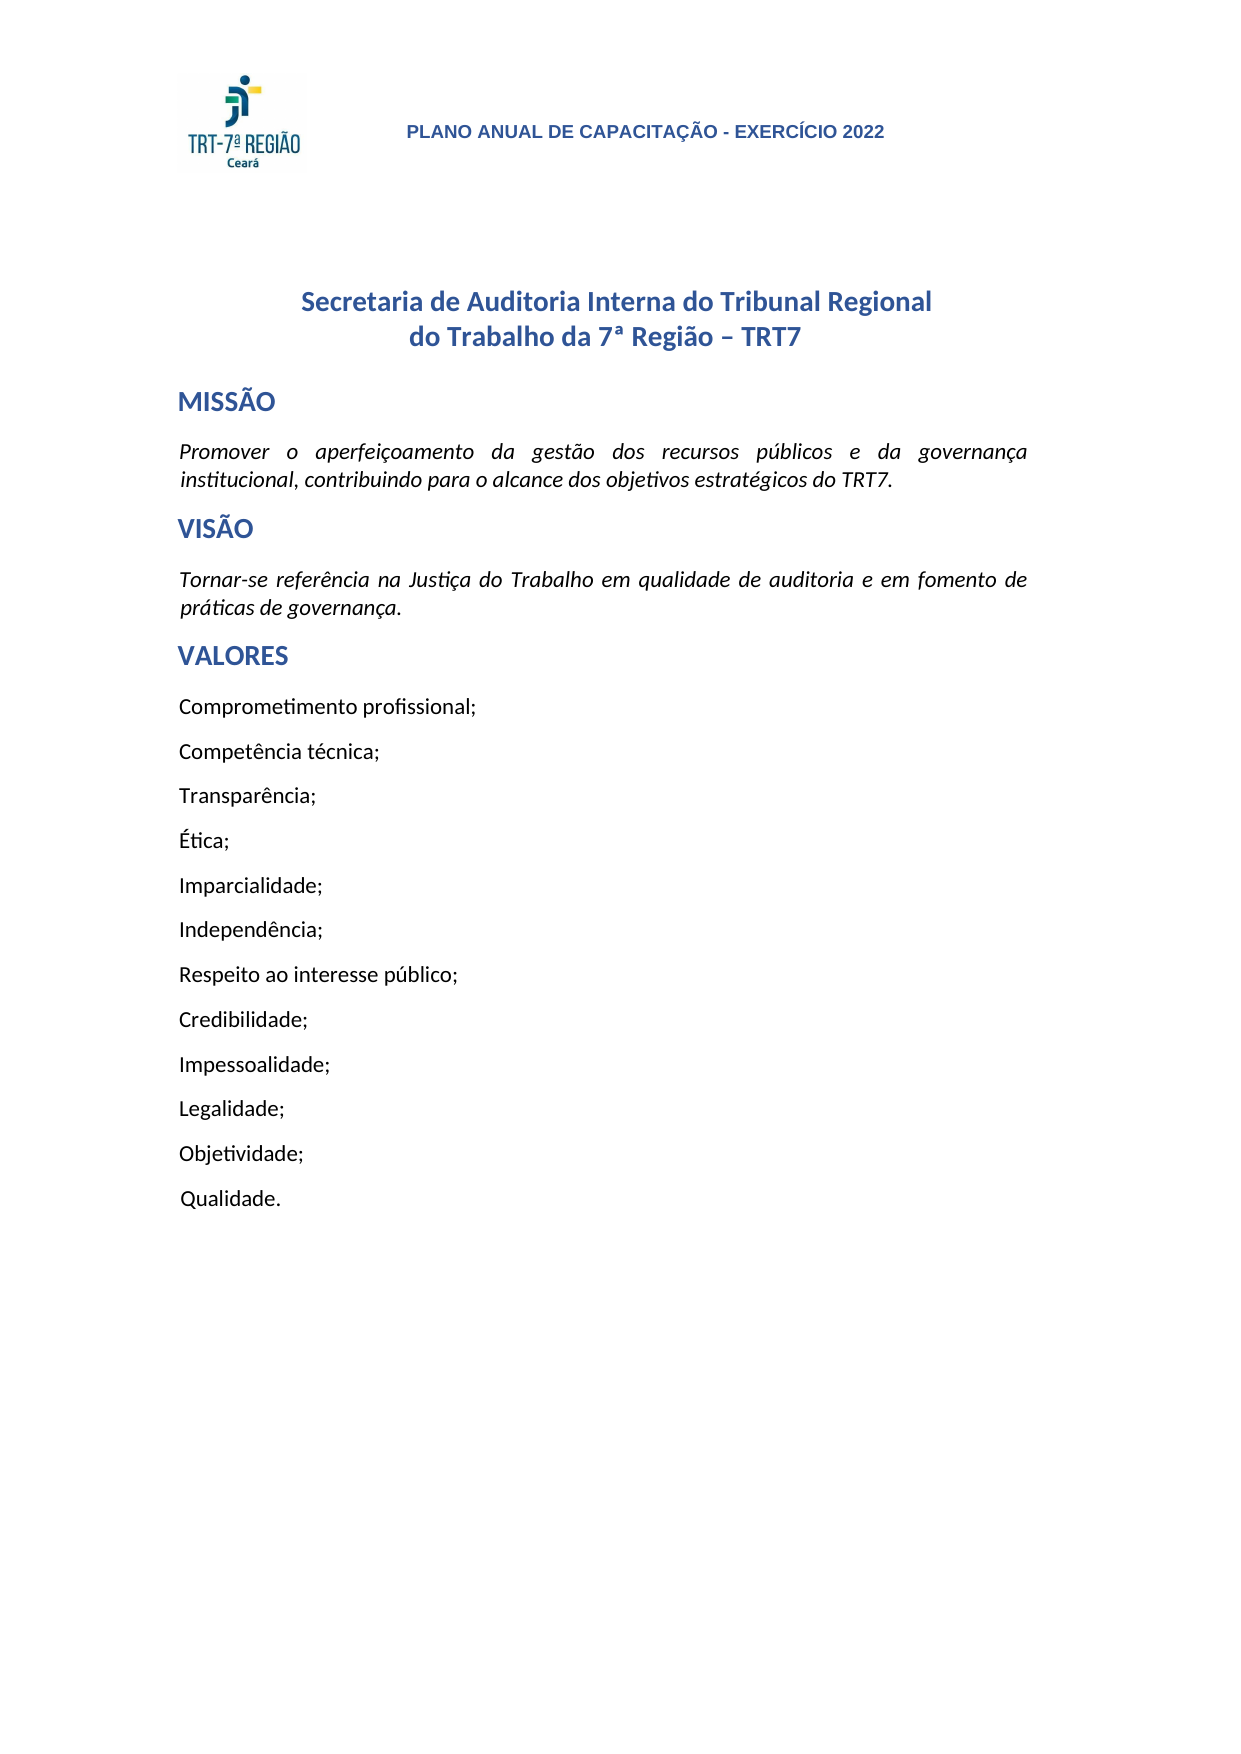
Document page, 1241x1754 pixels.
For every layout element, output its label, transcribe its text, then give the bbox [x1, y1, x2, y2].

text Competência técnica; [179, 737, 1031, 765]
text Respeito ao interesse público; [179, 960, 1031, 988]
text Imparcialidade; [179, 871, 1031, 899]
text MISSÃO [177, 383, 1063, 418]
text Ética; [179, 826, 1031, 854]
text Credibilidade; [179, 1005, 1031, 1033]
text Impessoalidade; [179, 1050, 1031, 1078]
text Tornar-se referência na Justiça do Trabalho em qualidade de auditoria e em fomento de práticas de governança. [179, 565, 1031, 621]
text Objetividade; [179, 1139, 1031, 1167]
text Legalidade; [179, 1094, 1031, 1122]
text VALORES [177, 637, 1063, 673]
text Promover o aperfeiçoamento da gestão dos recursos públicos e da governança institucional, contribuindo para o alcance dos objetivos estratégicos do TRT7. [179, 437, 1031, 493]
text VISÃO [177, 510, 1063, 546]
text Secretaria de Auditoria Interna do Tribunal Regional [177, 283, 1063, 318]
text Independência; [179, 916, 1031, 944]
text Qualidade. [179, 1184, 1031, 1212]
text Transparência; [179, 782, 1031, 809]
text Comprometimento profissional; [179, 692, 1031, 720]
text do Trabalho da 7ª Região – TRT7 [179, 318, 1031, 354]
